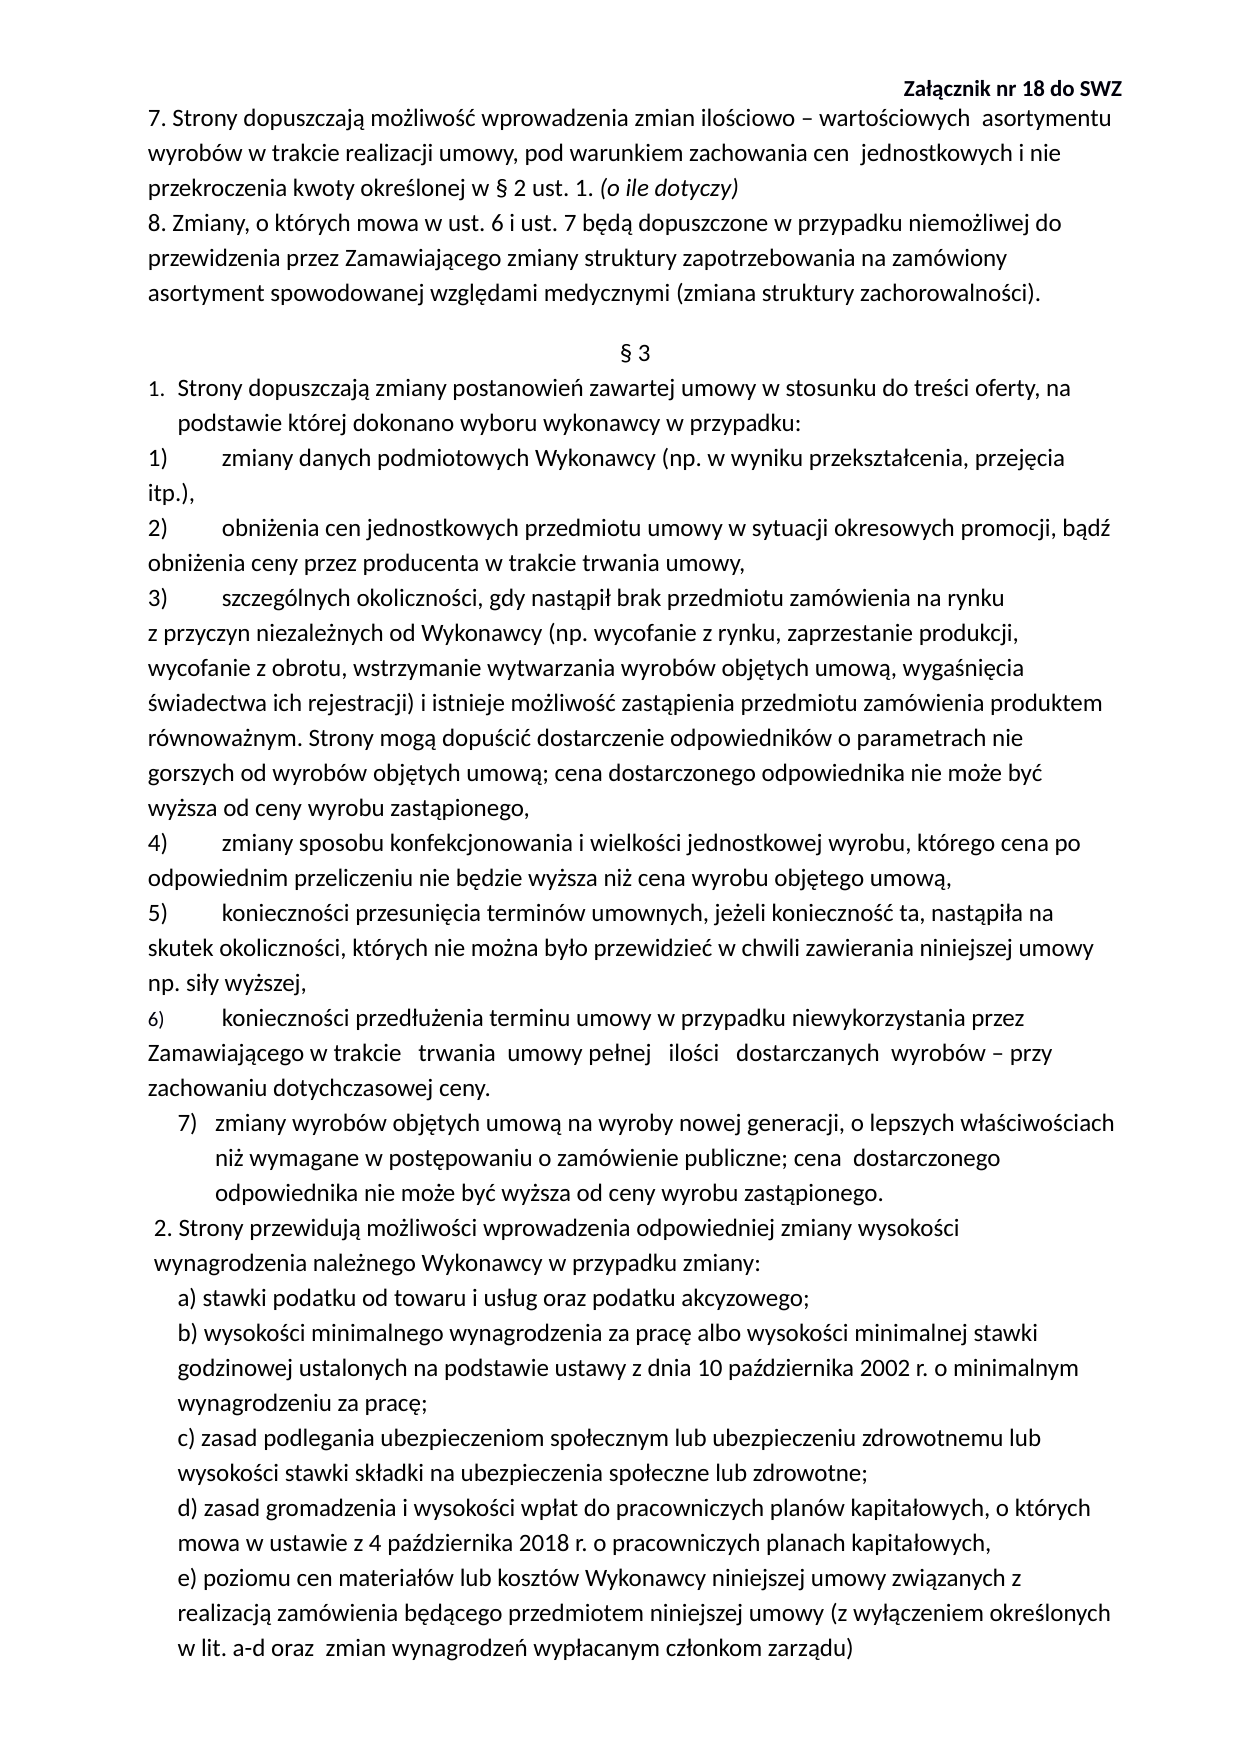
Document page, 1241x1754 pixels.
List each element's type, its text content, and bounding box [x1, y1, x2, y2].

list obniżenia cen jednostkowych przedmiotu umowy w sytuacji okresowych promocji, bądź obniżenia ceny przez producenta w trakcie trwania umowy, [148, 512, 1116, 577]
list konieczności przedłużenia terminu umowy w przypadku niewykorzystania przez Zamawiającego w trakcie trwania umowy pełnej ilości dostarczanych wyrobów – przy zachowaniu dotychczasowej ceny. [148, 1002, 1116, 1102]
text § 3 [154, 337, 1116, 367]
list szczególnych okoliczności, gdy nastąpił brak przedmiotu zamówienia na rynku z przyczyn niezależnych od Wykonawcy (np. wycofanie z rynku, zaprzestanie produkcji, wycofanie z obrotu, wstrzymanie wytwarzania wyrobów objętych umową, wygaśnięcia świadectwa ich rejestracji) i istnieje możliwość zastąpienia przedmiotu zamówienia produktem równoważnym. Strony mogą dopuścić dostarczenie odpowiedników o parametrach nie gorszych od wyrobów objętych umową; cena dostarczonego odpowiednika nie może być wyższa od ceny wyrobu zastąpionego, [148, 582, 1116, 822]
list zmiany danych podmiotowych Wykonawcy (np. w wyniku przekształcenia, przejęcia itp.), [148, 442, 1116, 507]
text a) stawki podatku od towaru i usług oraz podatku akcyzowego; [177, 1282, 1116, 1312]
text 7. Strony dopuszczają możliwość wprowadzenia zmian ilościowo – wartościowych asortymentu wyrobów w trakcie realizacji umowy, pod warunkiem zachowania cen jednostkowych i nie przekroczenia kwoty określonej w § 2 ust. 1. (o ile dotyczy) [148, 102, 1116, 202]
text b) wysokości minimalnego wynagrodzenia za pracę albo wysokości minimalnej stawki godzinowej ustalonych na podstawie ustawy z dnia 10 października 2002 r. o minimalnym wynagrodzeniu za pracę; [177, 1317, 1116, 1417]
list zmiany sposobu konfekcjonowania i wielkości jednostkowej wyrobu, którego cena po odpowiednim przeliczeniu nie będzie wyższa niż cena wyrobu objętego umową, [148, 827, 1116, 892]
text 2. Strony przewidują możliwości wprowadzenia odpowiedniej zmiany wysokości wynagrodzenia należnego Wykonawcy w przypadku zmiany: [154, 1212, 1116, 1277]
list zmiany wyrobów objętych umową na wyroby nowej generacji, o lepszych właściwościach niż wymagane w postępowaniu o zamówienie publiczne; cena dostarczonego odpowiednika nie może być wyższa od ceny wyrobu zastąpionego. [177, 1107, 1122, 1207]
text 8. Zmiany, o których mowa w ust. 6 i ust. 7 będą dopuszczone w przypadku niemożliwej do przewidzenia przez Zamawiającego zmiany struktury zapotrzebowania na zamówiony asortyment spowodowanej względami medycznymi (zmiana struktury zachorowalności). [148, 207, 1116, 307]
list konieczności przesunięcia terminów umownych, jeżeli konieczność ta, nastąpiła na skutek okoliczności, których nie można było przewidzieć w chwili zawierania niniejszej umowy np. siły wyższej, [148, 897, 1116, 997]
text c) zasad podlegania ubezpieczeniom społecznym lub ubezpieczeniu zdrowotnemu lub wysokości stawki składki na ubezpieczenia społeczne lub zdrowotne; [177, 1422, 1116, 1487]
text e) poziomu cen materiałów lub kosztów Wykonawcy niniejszej umowy związanych z realizacją zamówienia będącego przedmiotem niniejszej umowy (z wyłączeniem określonych w lit. a-d oraz zmian wynagrodzeń wypłacanym członkom zarządu) [177, 1562, 1116, 1662]
text d) zasad gromadzenia i wysokości wpłat do pracowniczych planów kapitałowych, o których mowa w ustawie z 4 października 2018 r. o pracowniczych planach kapitałowych, [177, 1492, 1116, 1557]
list Strony dopuszczają zmiany postanowień zawartej umowy w stosunku do treści oferty, na podstawie której dokonano wyboru wykonawcy w przypadku: [148, 372, 1116, 437]
